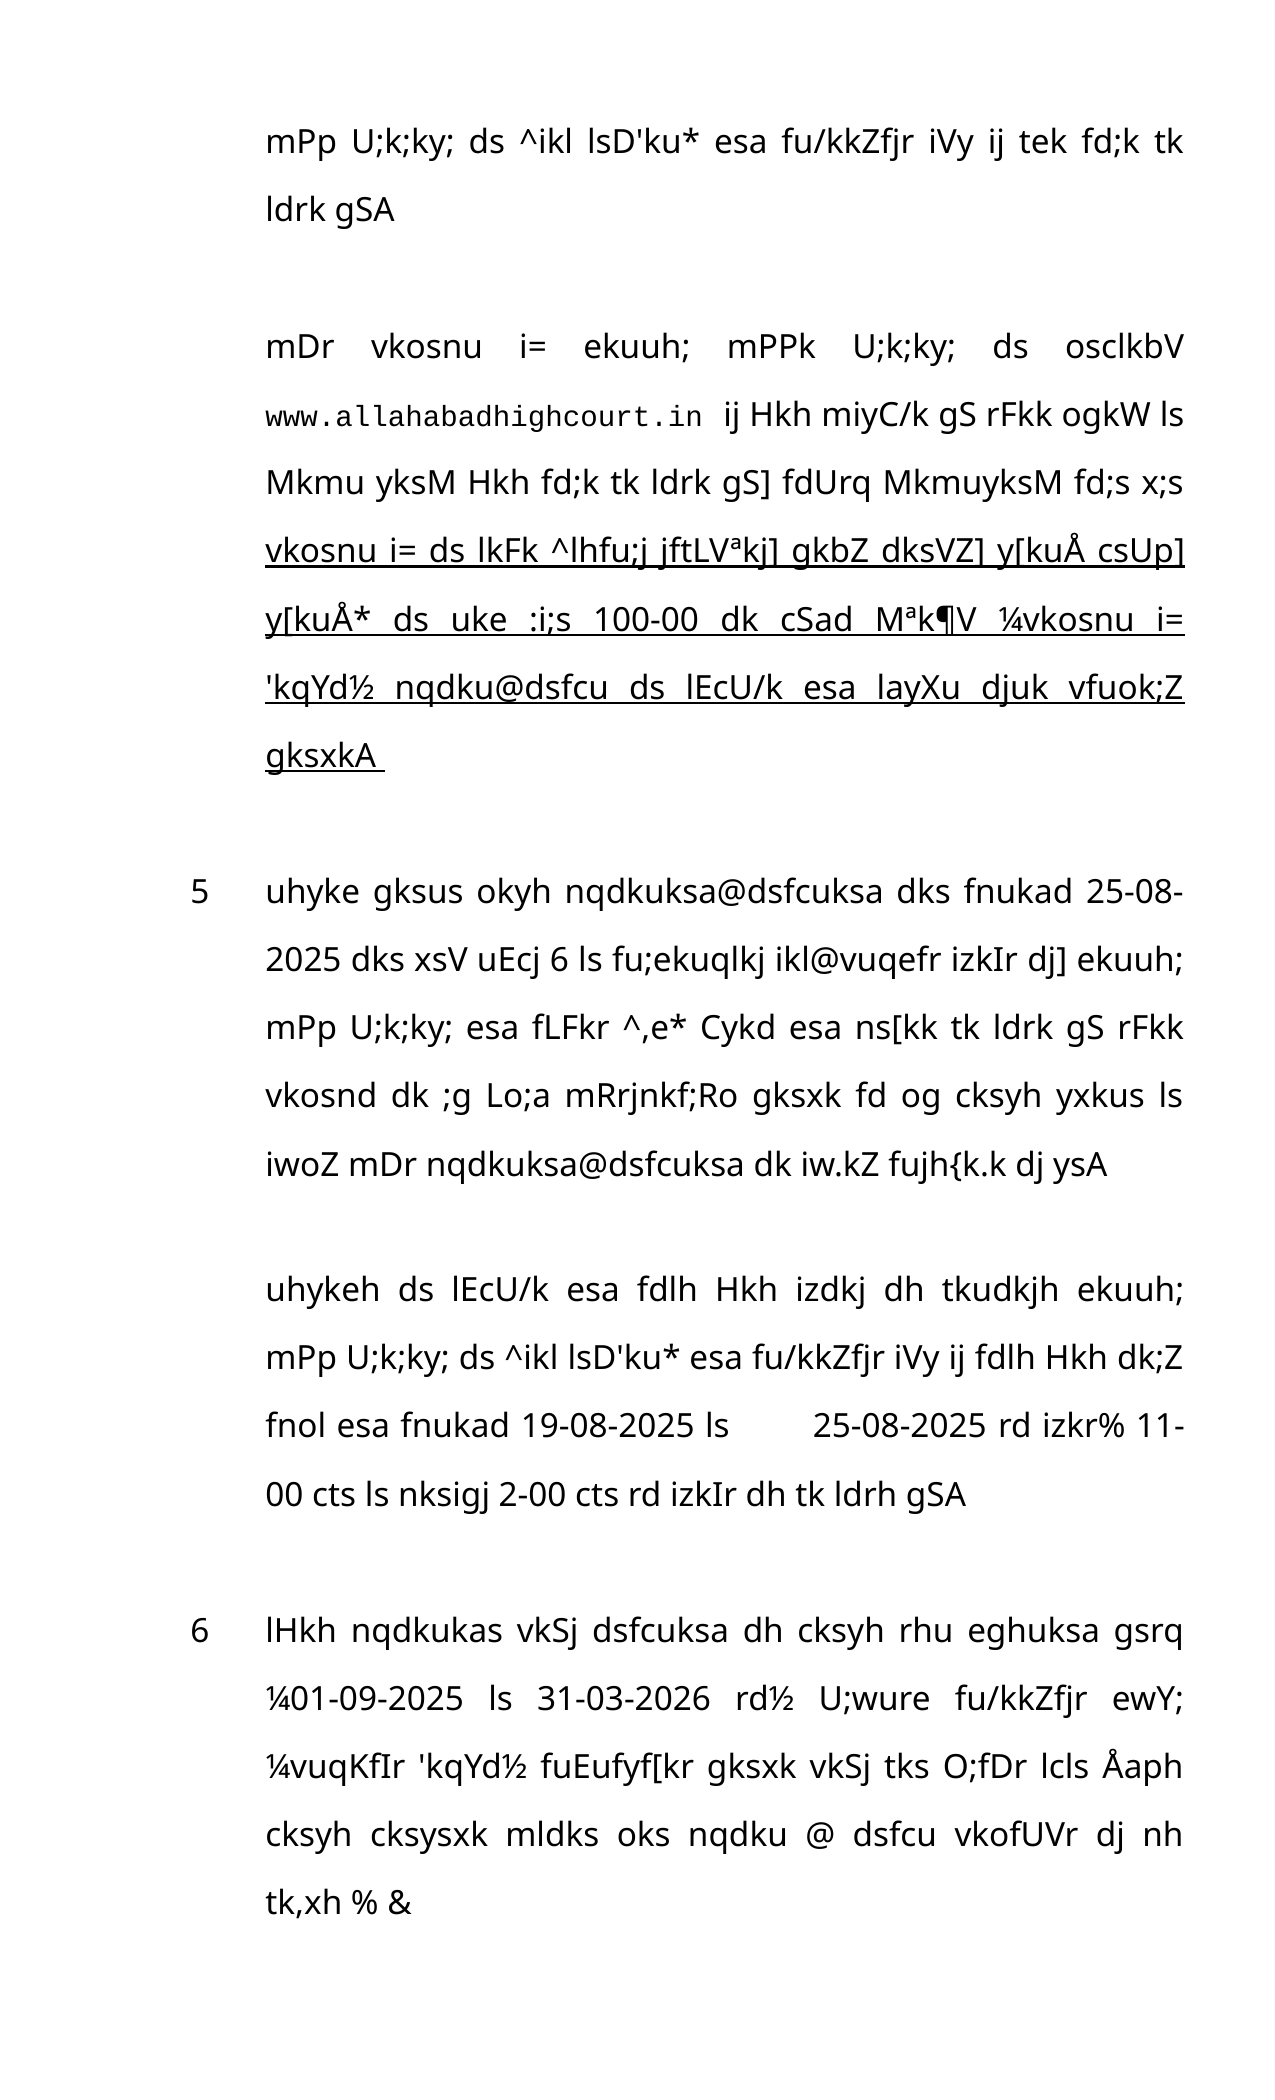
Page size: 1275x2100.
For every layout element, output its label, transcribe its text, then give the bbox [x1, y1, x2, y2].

text mPp U;k;ky; ds ^ikl lsD'ku* esa fu/kkZfjr iVy ij tek fd;k tk ldrk gSA [190, 118, 1185, 232]
text 5 uhyke gksus okyh nqdkuksa@dsfcuksa dks fnukad 25-08-2025 dks xsV uEcj 6 ls fu;ekuqlkj ikl@vuqefr izkIr dj] ekuuh; mPp U;k;ky; esa fLFkr ^,e* Cykd esa ns[kk tk ldrk gS rFkk vkosnd dk ;g Lo;a mRrjnkf;Ro gksxk fd og cksyh yxkus ls iwoZ mDr nqdkuksa@dsfcuksa dk iw.kZ fujh{k.k dj ysA [190, 868, 1185, 1186]
text mDr vkosnu i= ekuuh; mPPk U;k;ky; ds osclkbV www.allahabadhighcourt.in ij Hkh miyC/k gS rFkk ogkW ls Mkmu yksM Hkh fd;k tk ldrk gS] fdUrq MkmuyksM fd;s x;s vkosnu i= ds lkFk ^lhfu;j jftLVªkj] gkbZ dksVZ] y[kuÅ csUp] y[kuÅ* ds uke :i;s 100-00 dk cSad Mªk¶V ¼vkosnu i= 'kqYd½ nqdku@dsfcu ds lEcU/k esa layXu djuk vfuok;Z gksxkA [190, 322, 1185, 777]
text 6 lHkh nqdkukas vkSj dsfcuksa dh cksyh rhu eghuksa gsrq ¼01-09-2025 ls 31-03-2026 rd½ U;wure fu/kkZfjr ewY; ¼vuqKfIr 'kqYd½ fuEufyf[kr gksxk vkSj tks O;fDr lcls Åaph cksyh cksysxk mldks oks nqdku @ dsfcu vkofUVr dj nh tk,xh % & [190, 1607, 1185, 1924]
text uhykeh ds lEcU/k esa fdlh Hkh izdkj dh tkudkjh ekuuh; mPp U;k;ky; ds ^ikl lsD'ku* esa fu/kkZfjr iVy ij fdlh Hkh dk;Z fnol esa fnukad 19-08-2025 ls 25-08-2025 rd izkr% 11-00 cts ls nksigj 2-00 cts rd izkIr dh tk ldrh gSA [190, 1266, 1185, 1516]
